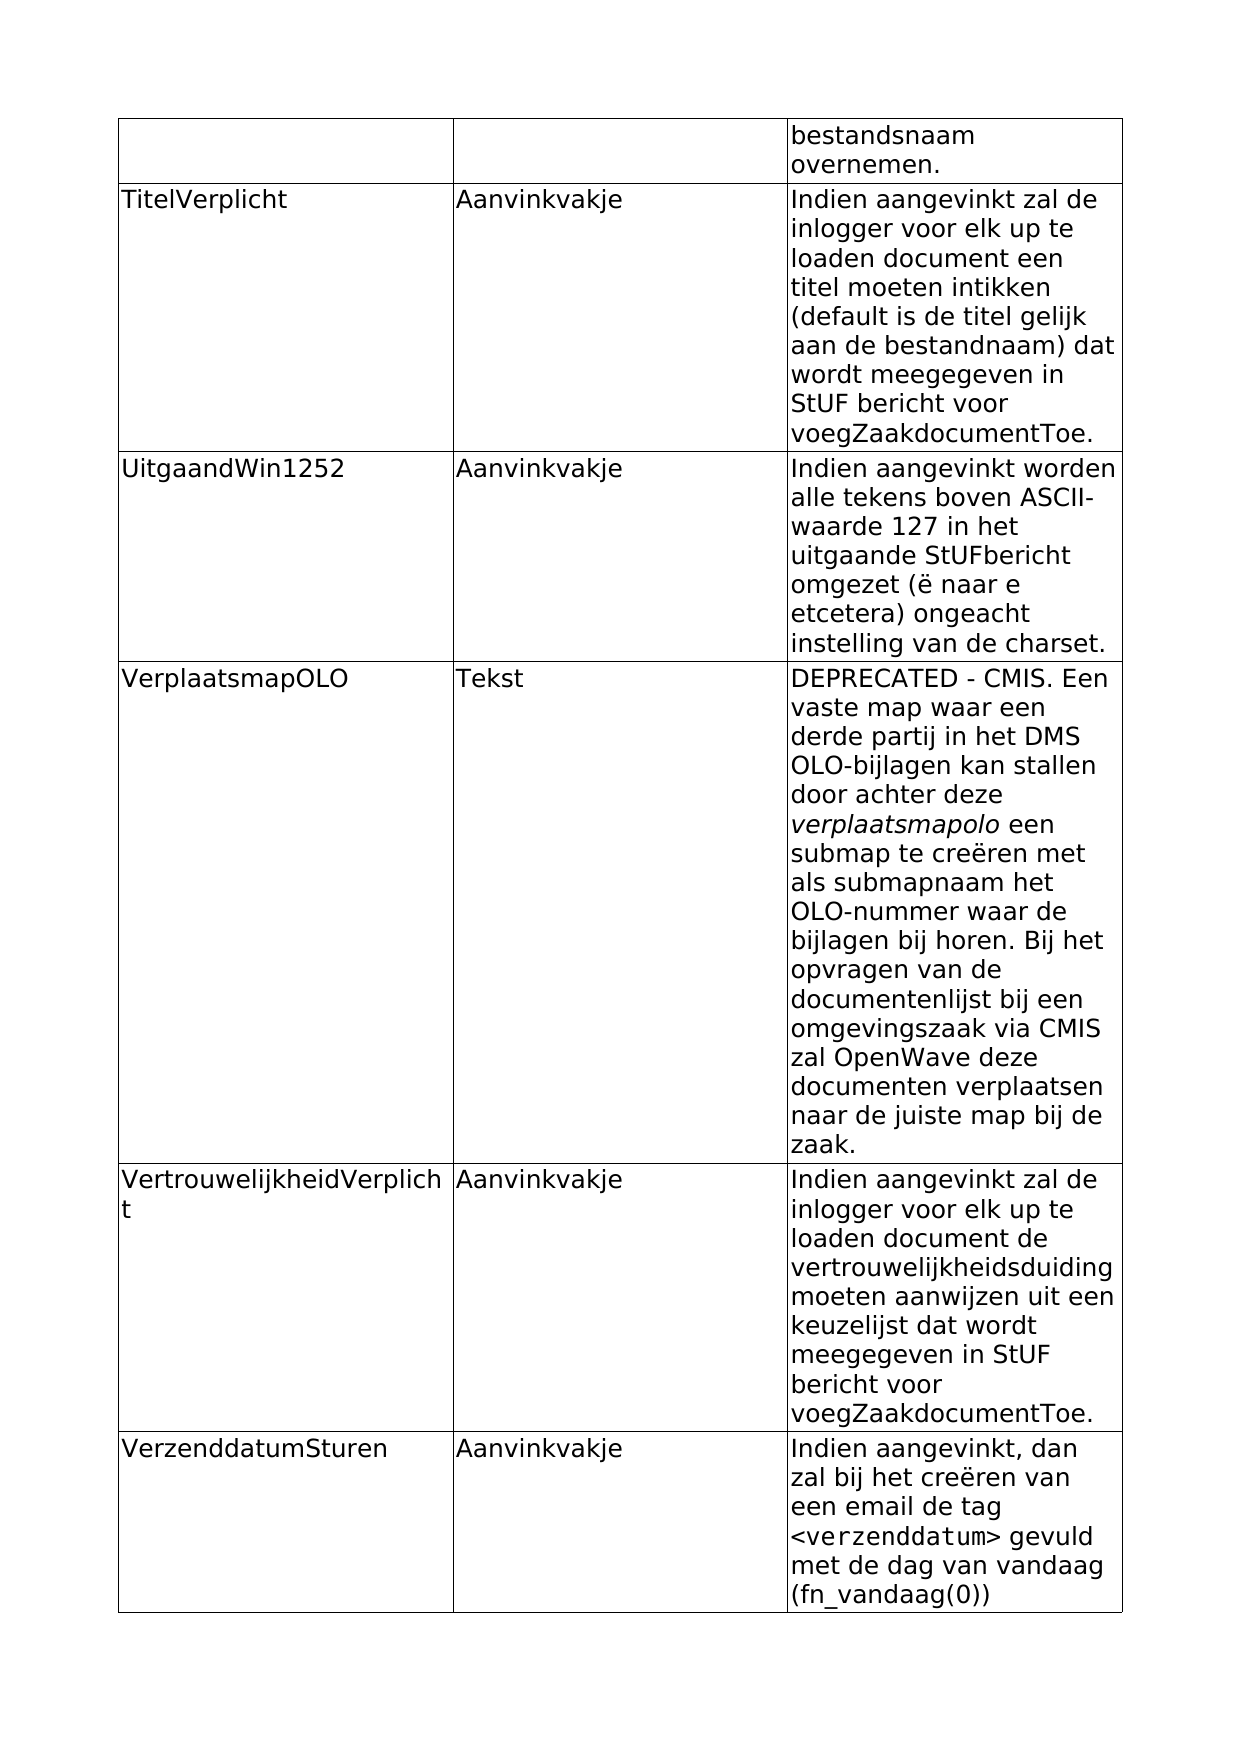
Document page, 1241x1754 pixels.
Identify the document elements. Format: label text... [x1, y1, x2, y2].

table_cell VertrouwelijkheidVerplicht [119, 1164, 453, 1431]
table_cell UitgaandWin1252 [119, 452, 453, 661]
table_cell bestandsnaam overnemen. [788, 119, 1122, 182]
table_cell Aanvinkvakje [454, 184, 787, 451]
table_cell [454, 119, 787, 182]
table_cell [119, 119, 453, 182]
table_cell Aanvinkvakje [454, 1164, 787, 1431]
table_cell VerplaatsmapOLO [119, 662, 453, 1163]
table_cell TitelVerplicht [119, 184, 453, 451]
table_cell Tekst [454, 662, 787, 1163]
table_cell Indien aangevinkt, dan zal bij het creëren van een email de tag <verzenddatum> gevuld met de dag van vandaag (fn_vandaag(0)) [788, 1432, 1122, 1612]
table_cell Indien aangevinkt zal de inlogger voor elk up te loaden document een titel moeten intikken (default is de titel gelijk aan de bestandnaam) dat wordt meegegeven in StUF bericht voor voegZaakdocumentToe. [788, 184, 1122, 451]
table_cell VerzenddatumSturen [119, 1432, 453, 1612]
table_cell Aanvinkvakje [454, 452, 787, 661]
table_cell Indien aangevinkt worden alle tekens boven ASCII-waarde 127 in het uitgaande StUFbericht omgezet (ë naar e etcetera) ongeacht instelling van de charset. [788, 452, 1122, 661]
table_cell Aanvinkvakje [454, 1432, 787, 1612]
table_cell DEPRECATED - CMIS. Een vaste map waar een derde partij in het DMS OLO-bijlagen kan stallen door achter deze verplaatsmapolo een submap te creëren met als submapnaam het OLO-nummer waar de bijlagen bij horen. Bij het opvragen van de documentenlijst bij een omgevingszaak via CMIS zal OpenWave deze documenten verplaatsen naar de juiste map bij de zaak. [788, 662, 1122, 1163]
table_cell Indien aangevinkt zal de inlogger voor elk up te loaden document de vertrouwelijkheidsduiding moeten aanwijzen uit een keuzelijst dat wordt meegegeven in StUF bericht voor voegZaakdocumentToe. [788, 1164, 1122, 1431]
